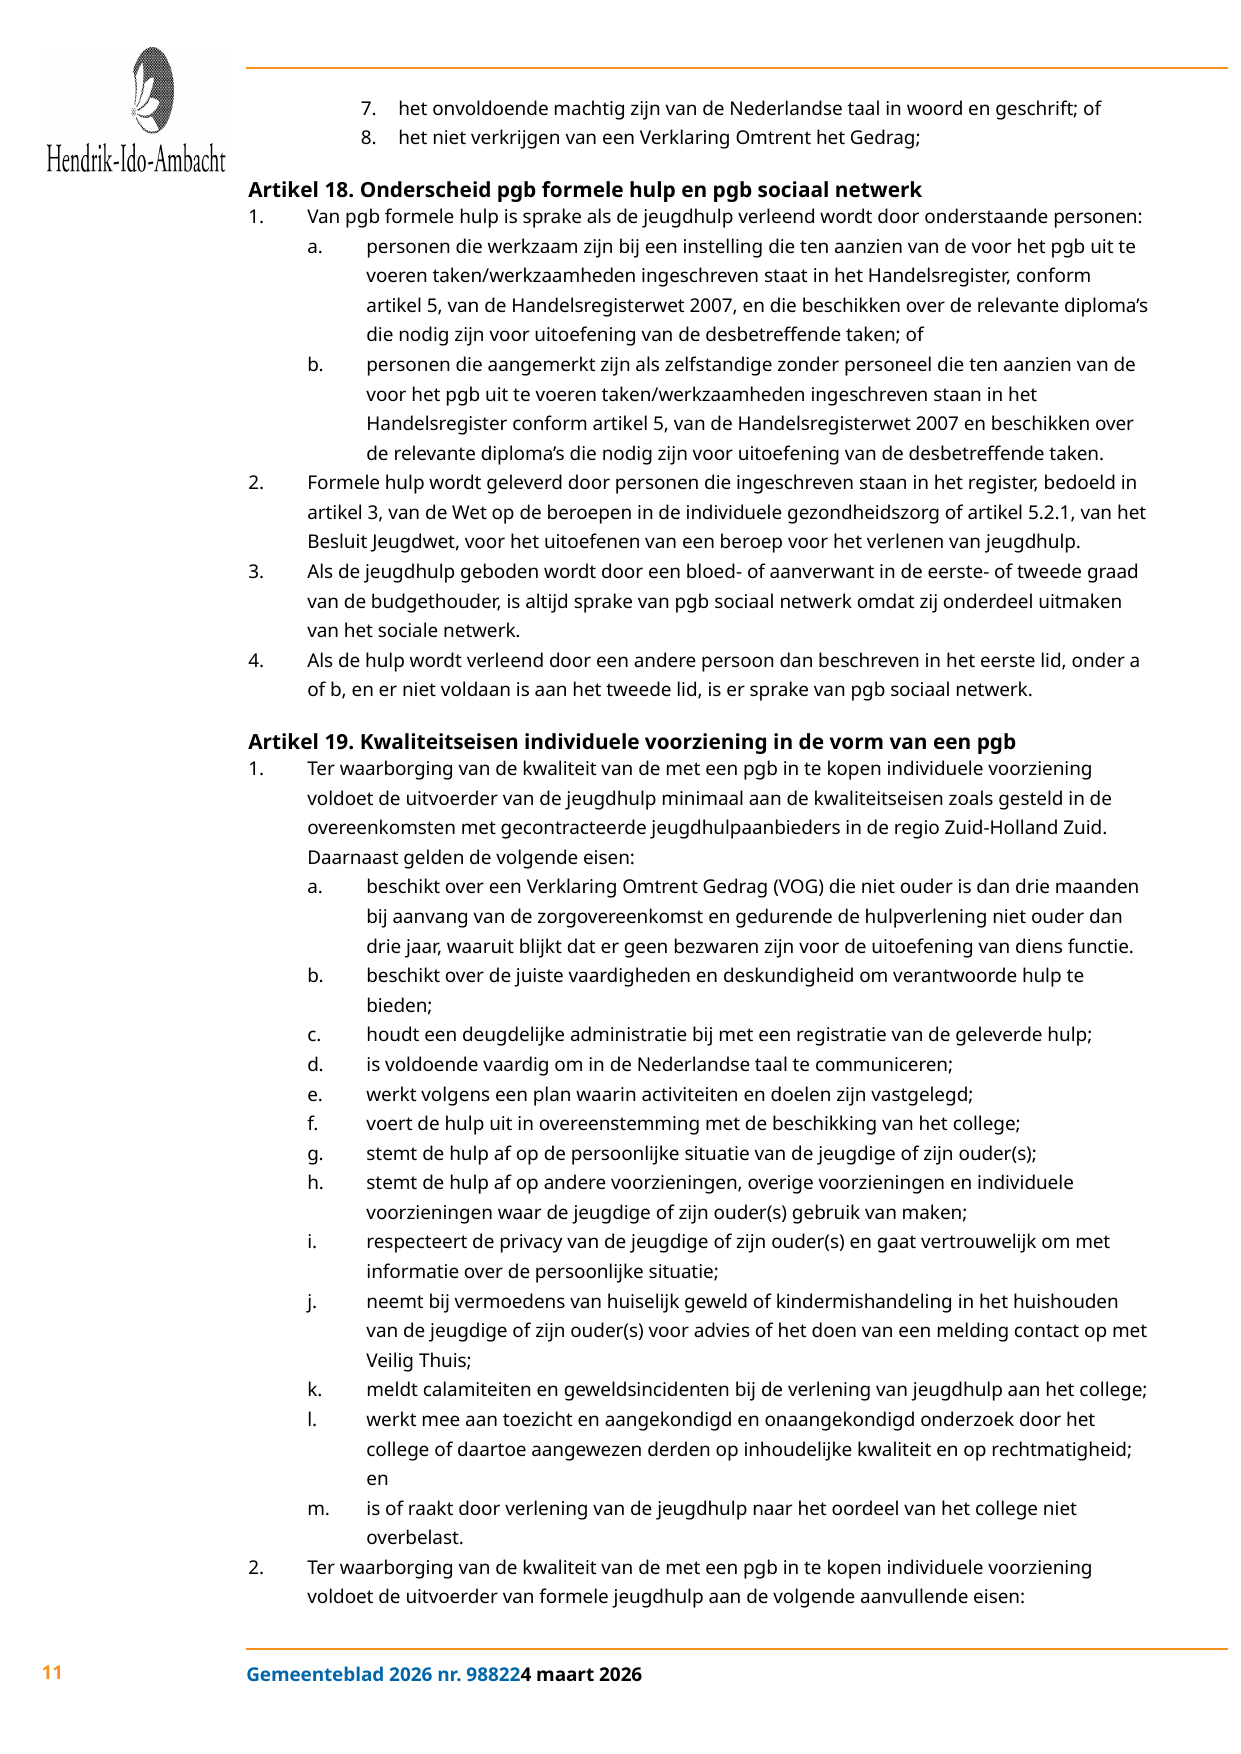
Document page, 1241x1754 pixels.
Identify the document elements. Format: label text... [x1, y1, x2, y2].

list Van pgb formele hulp is sprake als de jeugdhulp verleend wordt door onderstaande personen: [248, 203, 1152, 229]
list stemt de hulp af op andere voorzieningen, overige voorzieningen en individuele voorzieningen waar de jeugdige of zijn ouder(s) gebruik van maken; [307, 1169, 1152, 1225]
list voert de hulp uit in overeenstemming met de beschikking van het college; [307, 1110, 1152, 1136]
list beschikt over een Verklaring Omtrent Gedrag (VOG) die niet ouder is dan drie maanden bij aanvang van de zorgovereenkomst en gedurende de hulpverlening niet ouder dan drie jaar, waaruit blijkt dat er geen bezwaren zijn voor de uitoefening van diens functie. [307, 874, 1152, 959]
list Ter waarborging van de kwaliteit van de met een pgb in te kopen individuele voorziening voldoet de uitvoerder van formele jeugdhulp aan de volgende aanvullende eisen: [248, 1554, 1152, 1609]
list werkt mee aan toezicht en aangekondigd en onaangekondigd onderzoek door het college of daartoe aangewezen derden op inhoudelijke kwaliteit en op rechtmatigheid; en [307, 1406, 1152, 1491]
list Als de hulp wordt verleend door een andere persoon dan beschreven in het eerste lid, onder a of b, en er niet voldaan is aan het tweede lid, is er sprake van pgb sociaal netwerk. [248, 647, 1152, 702]
list neemt bij vermoedens van huiselijk geweld of kindermishandeling in het huishouden van de jeugdige of zijn ouder(s) voor advies of het doen van een melding contact op met Veilig Thuis; [307, 1288, 1152, 1373]
list beschikt over de juiste vaardigheden en deskundigheid om verantwoorde hulp te bieden; [307, 962, 1152, 1018]
list stemt de hulp af op de persoonlijke situatie van de jeugdige of zijn ouder(s); [307, 1140, 1152, 1166]
list is voldoende vaardig om in de Nederlandse taal te communiceren; [307, 1051, 1152, 1077]
text Artikel 19. Kwaliteitseisen individuele voorziening in de vorm van een pgb [248, 727, 1152, 755]
list meldt calamiteiten en geweldsincidenten bij de verlening van jeugdhulp aan het college; [307, 1377, 1152, 1402]
list Ter waarborging van de kwaliteit van de met een pgb in te kopen individuele voorziening voldoet de uitvoerder van de jeugdhulp minimaal aan de kwaliteitseisen zoals gesteld in de overeenkomsten met gecontracteerde jeugdhulpaanbieders in de regio Zuid-Holland Zuid. Daarnaast gelden de volgende eisen: [248, 755, 1152, 870]
list Als de jeugdhulp geboden wordt door een bloed- of aanverwant in de eerste- of tweede graad van de budgethouder, is altijd sprake van pgb sociaal netwerk omdat zij onderdeel uitmaken van het sociale netwerk. [248, 558, 1152, 643]
text Artikel 18. Onderscheid pgb formele hulp en pgb sociaal netwerk [248, 175, 1152, 203]
list het niet verkrijgen van een Verklaring Omtrent het Gedrag; [361, 124, 1152, 150]
list Formele hulp wordt geleverd door personen die ingeschreven staan in het register, bedoeld in artikel 3, van de Wet op de beroepen in de individuele gezondheidszorg of artikel 5.2.1, van het Besluit Jeugdwet, voor het uitoefenen van een beroep voor het verlenen van jeugdhulp. [248, 469, 1152, 554]
list werkt volgens een plan waarin activiteiten en doelen zijn vastgelegd; [307, 1081, 1152, 1107]
list het onvoldoende machtig zijn van de Nederlandse taal in woord en geschrift; of [361, 95, 1152, 121]
list is of raakt door verlening van de jeugdhulp naar het oordeel van het college niet overbelast. [307, 1495, 1152, 1550]
list houdt een deugdelijke administratie bij met een registratie van de geleverde hulp; [307, 1022, 1152, 1047]
list personen die aangemerkt zijn als zelfstandige zonder personeel die ten aanzien van de voor het pgb uit te voeren taken/werkzaamheden ingeschreven staan in het Handelsregister conform artikel 5, van de Handelsregisterwet 2007 en beschikken over de relevante diploma’s die nodig zijn voor uitoefening van de desbetreffende taken. [307, 351, 1152, 466]
picture [41, 47, 231, 172]
list personen die werkzaam zijn bij een instelling die ten aanzien van de voor het pgb uit te voeren taken/werkzaamheden ingeschreven staat in het Handelsregister, conform artikel 5, van de Handelsregisterwet 2007, en die beschikken over de relevante diploma’s die nodig zijn voor uitoefening van de desbetreffende taken; of [307, 233, 1152, 347]
list respecteert de privacy van de jeugdige of zijn ouder(s) en gaat vertrouwelijk om met informatie over de persoonlijke situatie; [307, 1229, 1152, 1284]
